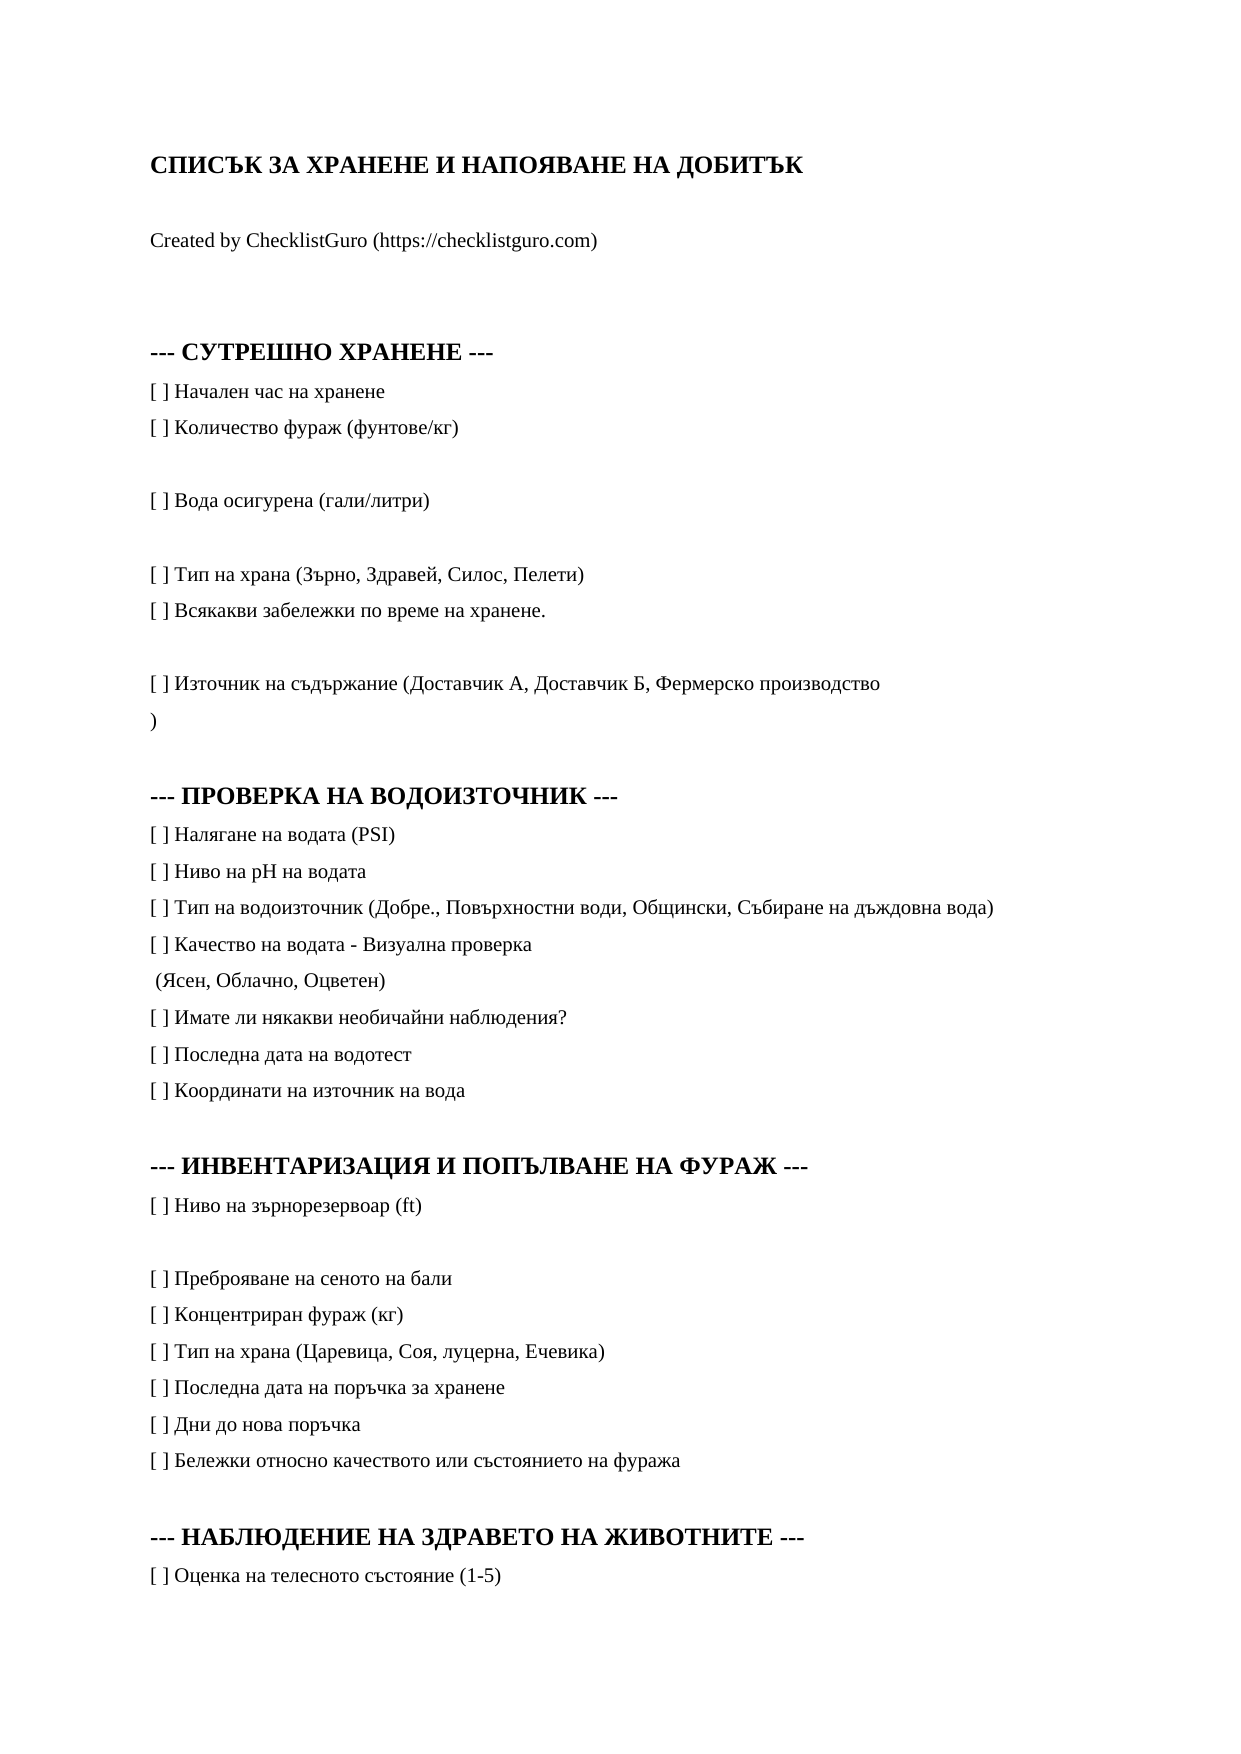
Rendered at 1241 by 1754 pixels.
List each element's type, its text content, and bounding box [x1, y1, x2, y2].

text СПИСЪК ЗА ХРАНЕНЕ И НАПОЯВАНЕ НА ДОБИТЪК [150, 150, 1090, 179]
text [ ] Тип на храна (Царевица, Соя, луцерна, Ечевика) [150, 1339, 1090, 1363]
text [ ] Всякакви забележки по време на хранене. [150, 598, 1090, 622]
text ) [150, 708, 1090, 732]
text [ ] Последна дата на поръчка за хранене [150, 1375, 1090, 1399]
text Created by ChecklistGuro (https://checklistguro.com) [150, 228, 1090, 252]
text --- СУТРЕШНО ХРАНЕНЕ --- [150, 337, 1090, 366]
text [ ] Оценка на телесното състояние (1-5) [150, 1563, 1090, 1587]
text [ ] Тип на водоизточник (Добре., Повърхностни води, Общински, Събиране на дъждовна вода) [150, 895, 1090, 919]
text [ ] Координати на източник на вода [150, 1078, 1090, 1102]
text [ ] Последна дата на водотест [150, 1042, 1090, 1066]
text [ ] Бележки относно качеството или състоянието на фуража [150, 1448, 1090, 1472]
text [ ] Източник на съдържание (Доставчик А, Доставчик Б, Фермерско производство [150, 671, 1090, 695]
text --- НАБЛЮДЕНИЕ НА ЗДРАВЕТО НА ЖИВОТНИТЕ --- [150, 1522, 1090, 1550]
text [ ] Концентриран фураж (кг) [150, 1302, 1090, 1326]
text [ ] Количество фураж (фунтове/кг) [150, 415, 1090, 439]
text [ ] Налягане на водата (PSI) [150, 822, 1090, 846]
text [ ] Тип на храна (Зърно, Здравей, Силос, Пелети) [150, 562, 1090, 586]
text [ ] Начален час на хранене [150, 379, 1090, 403]
text [ ] Имате ли някакви необичайни наблюдения? [150, 1005, 1090, 1029]
text [ ] Качество на водата - Визуална проверка [150, 932, 1090, 956]
text --- ПРОВЕРКА НА ВОДОИЗТОЧНИК --- [150, 781, 1090, 810]
text [ ] Ниво на зърнорезервоар (ft) [150, 1192, 1090, 1217]
text [ ] Дни до нова поръчка [150, 1412, 1090, 1436]
text [ ] Преброяване на сеното на бали [150, 1266, 1090, 1290]
text (Ясен, Облачно, Оцветен) [150, 968, 1090, 992]
text [ ] Вода осигурена (гали/литри) [150, 488, 1090, 512]
text [ ] Ниво на pH на водата [150, 859, 1090, 883]
text --- ИНВЕНТАРИЗАЦИЯ И ПОПЪЛВАНЕ НА ФУРАЖ --- [150, 1151, 1090, 1180]
